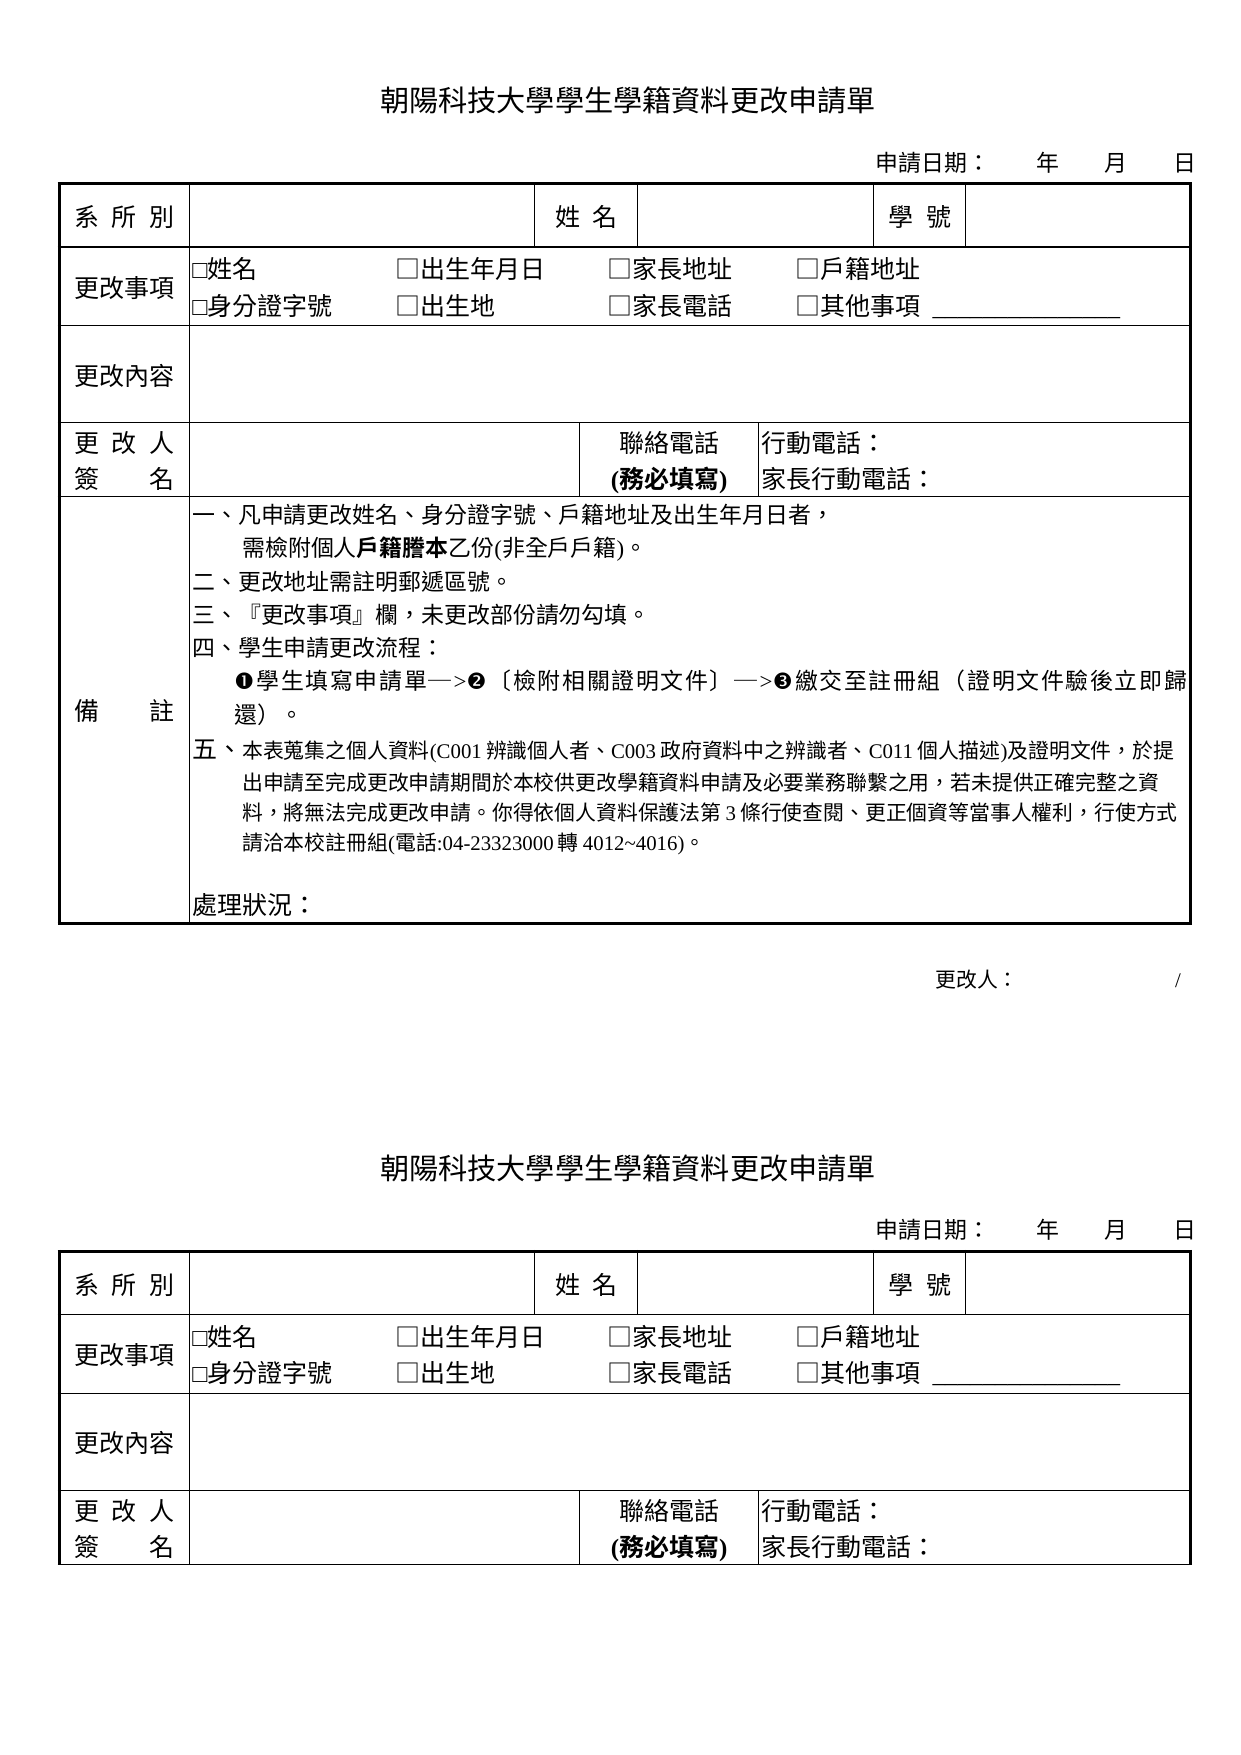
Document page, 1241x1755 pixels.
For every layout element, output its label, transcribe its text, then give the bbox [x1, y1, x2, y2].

table_cell □姓名 □出生年月日 □家長地址 □戶籍地址 □身分證字號 □出生地 □家長電話 □其他事項 _______________ [190, 248, 1189, 325]
table_cell 更改事項 [61, 1315, 189, 1393]
table_header 姓 名 [535, 1253, 637, 1314]
table_header [190, 1253, 534, 1314]
table_header [190, 185, 534, 246]
table_cell 行動電話： 家長行動電話： [759, 1491, 1189, 1564]
table_cell [190, 1394, 1189, 1490]
text 朝陽科技大學學生學籍資料更改申請單 [59, 57, 1196, 119]
table_header 學 號 [874, 1253, 965, 1314]
text 申請日期： 年 月 日 [59, 1187, 1196, 1250]
table_cell [190, 1491, 579, 1564]
text 朝陽科技大學學生學籍資料更改申請單 [59, 1125, 1196, 1187]
table_cell 更改事項 [61, 248, 189, 325]
table_cell 一、凡申請更改姓名、身分證字號、戶籍地址及出生年月日者， 需檢附個人戶籍謄本乙份(非全戶戶籍)。 二、更改地址需註明郵遞區號。 三、『更改事項』欄，未更改部份請勿勾填。 四、學生申請更改流程： 學生填寫申請單─>〔檢附相關證明文件〕─>繳交至註冊組（證明文件驗後立即歸還）。 五、本表蒐集之個人資料(C001辨識個人者、C003政府資料中之辨識者、C011個人描述)及證明文件，於提出申請至完成更改申請期間於本校供更改學籍資料申請及必要業務聯繫之用，若未提供正確完整之資料，將無法完成更改申請。你得依個人資料保護法第3條行使查閱、更正個資等當事人權利，行使方式請洽本校註冊組(電話:04-23323000轉4012~4016)。 處理狀況： [190, 497, 1189, 922]
table_cell 備 註 [61, 497, 189, 922]
table_cell [190, 326, 1189, 422]
table_cell 聯絡電話 (務必填寫) [580, 1491, 758, 1564]
table_cell 更改內容 [61, 1394, 189, 1490]
table_cell 更改內容 [61, 326, 189, 422]
table_header 系 所 別 [61, 1253, 189, 1314]
table_header [966, 185, 1189, 246]
table_cell □姓名 □出生年月日 □家長地址 □戶籍地址 □身分證字號 □出生地 □家長電話 □其他事項 _______________ [190, 1315, 1189, 1393]
table_header 學 號 [874, 185, 965, 246]
table_header [966, 1253, 1189, 1314]
table_cell 聯絡電話 (務必填寫) [580, 423, 758, 496]
table_cell [190, 423, 579, 496]
table_header [638, 1253, 873, 1314]
table_header 系 所 別 [61, 185, 189, 246]
text 申請日期： 年 月 日 [59, 119, 1196, 182]
table_cell 行動電話： 家長行動電話： [759, 423, 1189, 496]
table_header 姓 名 [535, 185, 637, 246]
table_cell 更 改 人 簽 名 [61, 423, 189, 496]
table_header [638, 185, 873, 246]
table_cell 更 改 人 簽 名 [61, 1491, 189, 1564]
text 更改人： / [59, 937, 1196, 1000]
